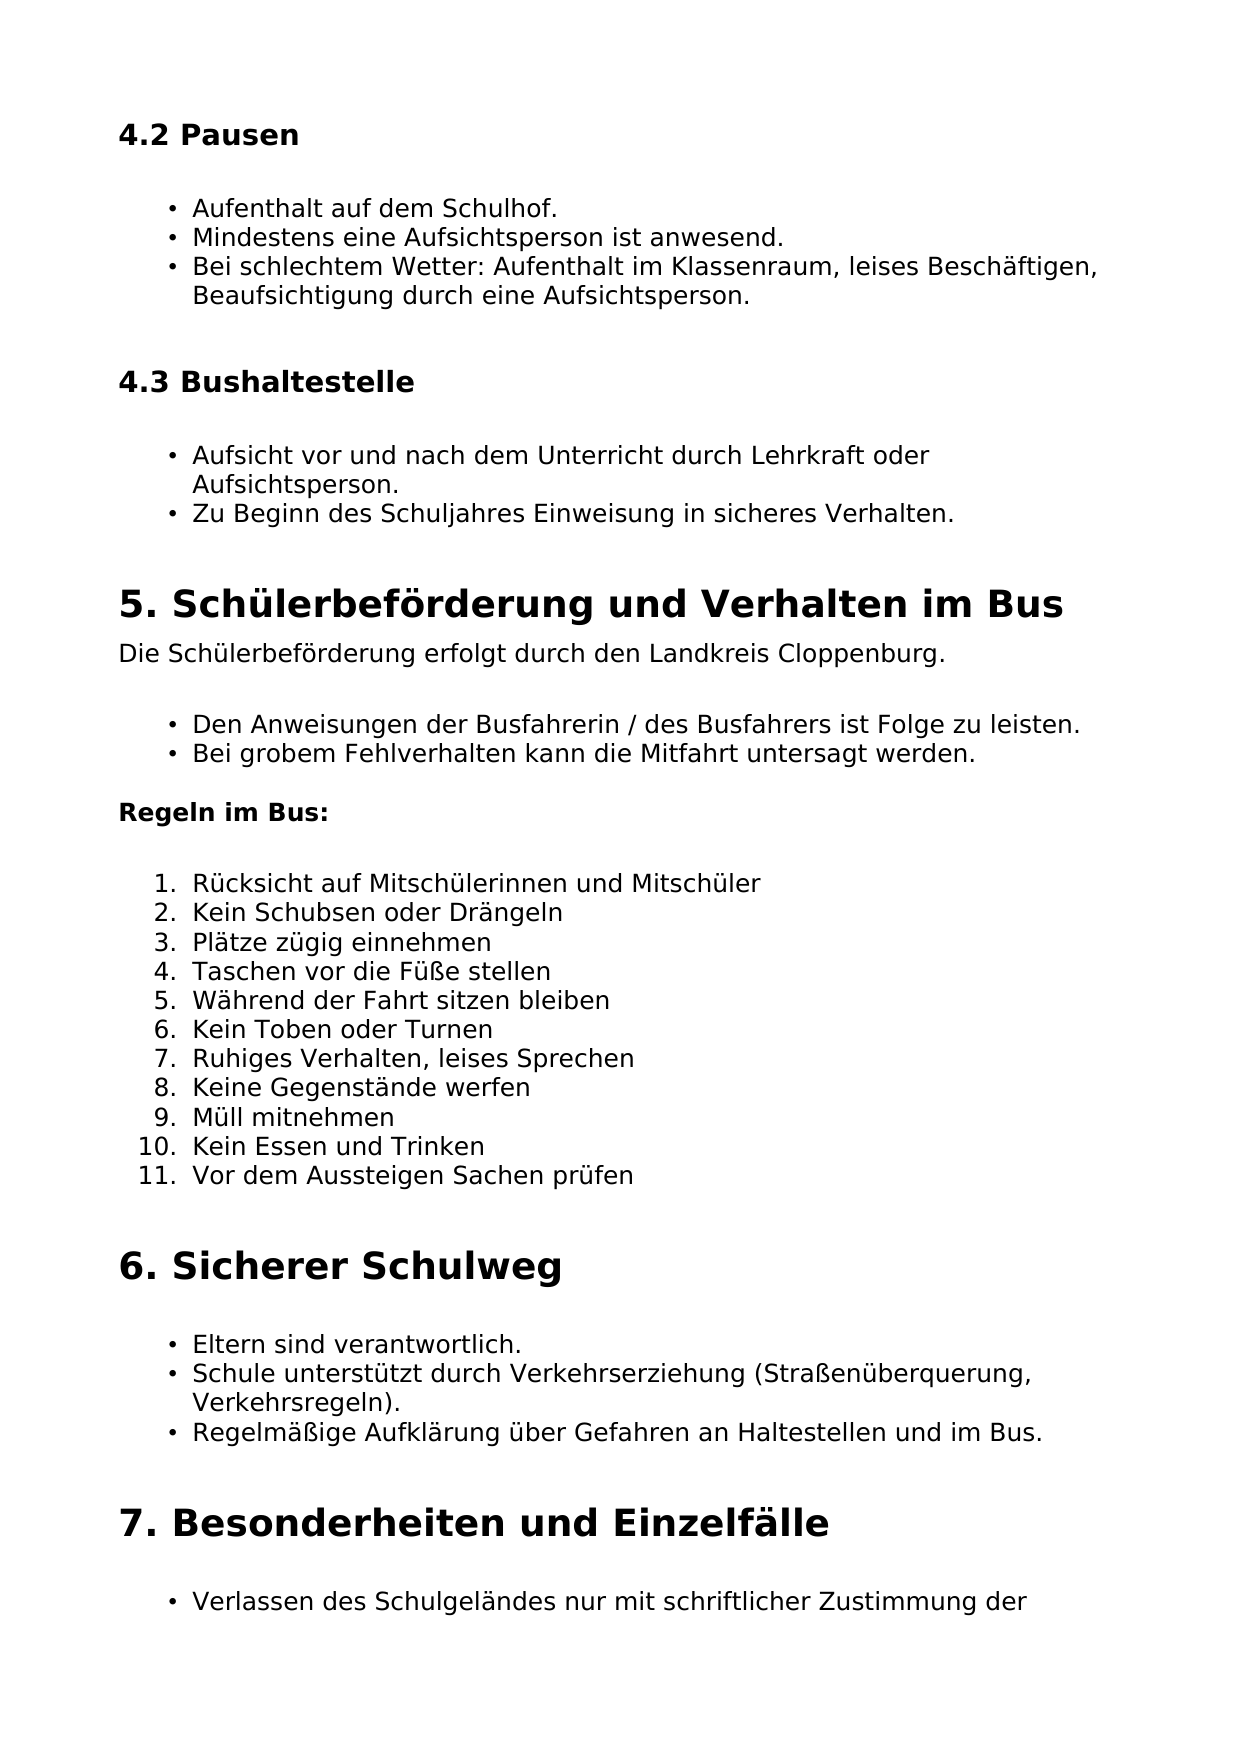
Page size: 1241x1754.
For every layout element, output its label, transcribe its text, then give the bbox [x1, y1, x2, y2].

list Zu Beginn des Schuljahres Einweisung in sicheres Verhalten. [177, 499, 1122, 529]
list Bei grobem Fehlverhalten kann die Mitfahrt untersagt werden. [177, 739, 1122, 769]
subtitle 4.2 Pausen [118, 118, 1122, 152]
subtitle 7. Besonderheiten und Einzelfälle [118, 1501, 1122, 1545]
list Verlassen des Schulgeländes nur mit schriftlicher Zustimmung der [177, 1587, 1122, 1616]
list Schule unterstützt durch Verkehrserziehung (Straßenüberquerung, Verkehrsregeln). [177, 1359, 1122, 1418]
list Aufenthalt auf dem Schulhof. [177, 194, 1122, 223]
list Ruhiges Verhalten, leises Sprechen [177, 1044, 1122, 1073]
text Regeln im Bus: [118, 798, 1122, 827]
list Eltern sind verantwortlich. [177, 1330, 1122, 1359]
list Bei schlechtem Wetter: Aufenthalt im Klassenraum, leises Beschäftigen, Beaufsichtigung durch eine Aufsichtsperson. [177, 252, 1122, 311]
subtitle 5. Schülerbeförderung und Verhalten im Bus [118, 583, 1122, 627]
list Mindestens eine Aufsichtsperson ist anwesend. [177, 223, 1122, 252]
list Aufsicht vor und nach dem Unterricht durch Lehrkraft oder Aufsichtsperson. [177, 441, 1122, 499]
list Plätze zügig einnehmen [177, 928, 1122, 957]
subtitle 4.3 Bushaltestelle [118, 365, 1122, 399]
list Während der Fahrt sitzen bleiben [177, 986, 1122, 1015]
subtitle 6. Sicherer Schulweg [118, 1245, 1122, 1288]
list Vor dem Aussteigen Sachen prüfen [177, 1161, 1122, 1190]
list Kein Schubsen oder Drängeln [177, 898, 1122, 928]
text Die Schülerbeförderung erfolgt durch den Landkreis Cloppenburg. [118, 639, 1122, 668]
list Kein Toben oder Turnen [177, 1015, 1122, 1044]
list Rücksicht auf Mitschülerinnen und Mitschüler [177, 869, 1122, 898]
list Taschen vor die Füße stellen [177, 957, 1122, 986]
list Den Anweisungen der Busfahrerin / des Busfahrers ist Folge zu leisten. [177, 710, 1122, 739]
list Kein Essen und Trinken [177, 1132, 1122, 1161]
list Müll mitnehmen [177, 1103, 1122, 1132]
list Regelmäßige Aufklärung über Gefahren an Haltestellen und im Bus. [177, 1418, 1122, 1447]
list Keine Gegenstände werfen [177, 1073, 1122, 1103]
